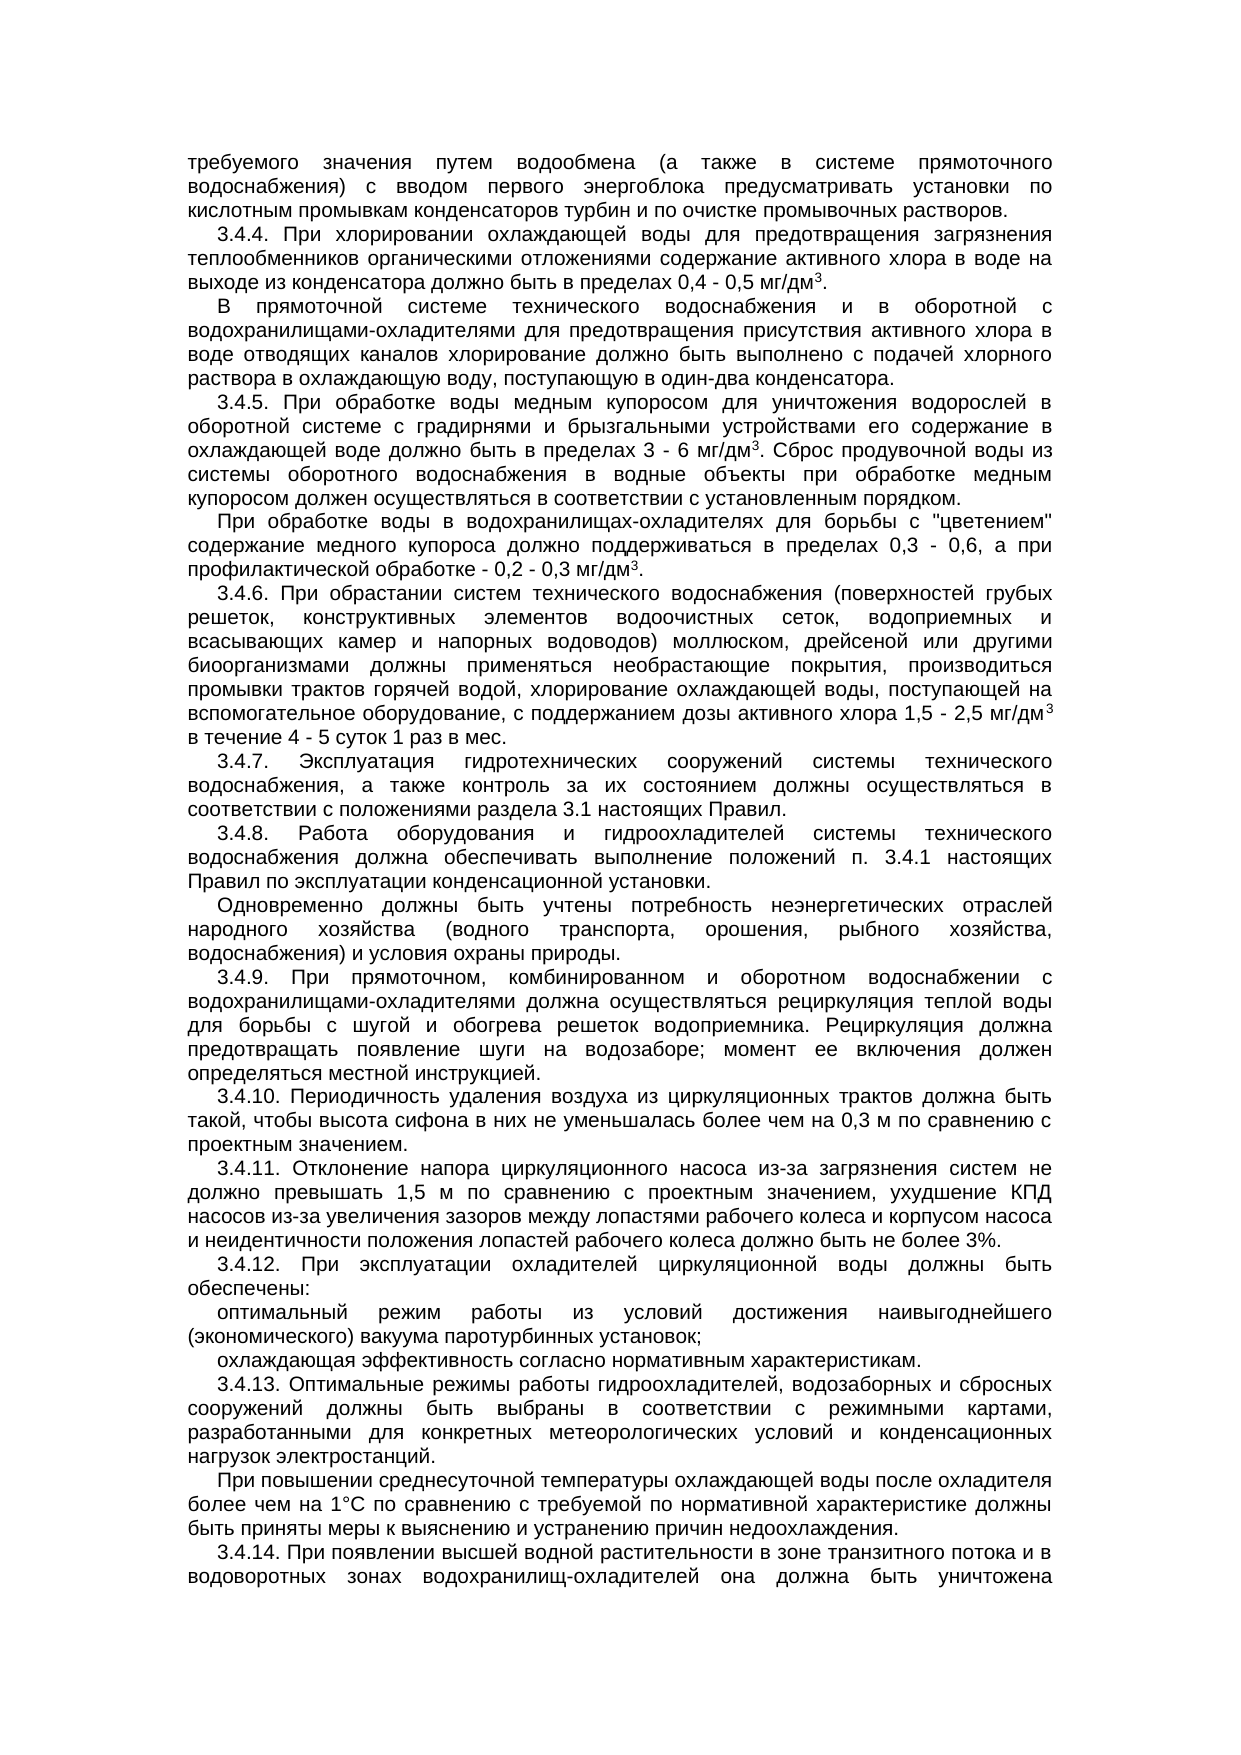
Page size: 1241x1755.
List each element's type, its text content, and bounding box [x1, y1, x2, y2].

text Одновременно должны быть учтены потребность неэнергетических отраслей народного хозяйства (водного транспорта, орошения, рыбного хозяйства, водоснабжения) и условия охраны природы. [187, 893, 1053, 964]
text В прямоточной системе технического водоснабжения и в оборотной с водохранилищами-охладителями для предотвращения присутствия активного хлора в воде отводящих каналов хлорирование должно быть выполнено с подачей хлорного раствора в охлаждающую воду, поступающую в один-два конденсатора. [187, 294, 1053, 389]
text 3.4.9. При прямоточном, комбинированном и оборотном водоснабжении с водохранилищами-охладителями должна осуществляться рециркуляция теплой воды для борьбы с шугой и обогрева решеток водоприемника. Рециркуляция должна предотвращать появление шуги на водозаборе; момент ее включения должен определяться местной инструкцией. [187, 964, 1053, 1084]
text 3.4.12. При эксплуатации охладителей циркуляционной воды должны быть обеспечены: [187, 1252, 1053, 1300]
text 3.4.8. Работа оборудования и гидроохладителей системы технического водоснабжения должна обеспечивать выполнение положений п. 3.4.1 настоящих Правил по эксплуатации конденсационной установки. [187, 821, 1053, 893]
text 3.4.4. При хлорировании охлаждающей воды для предотвращения загрязнения теплообменников органическими отложениями содержание активного хлора в воде на выходе из конденсатора должно быть в пределах 0,4 - 0,5 мг/дм3. [187, 222, 1053, 294]
text оптимальный режим работы из условий достижения наивыгоднейшего (экономического) вакуума паротурбинных установок; [187, 1300, 1053, 1348]
text 3.4.5. При обработке воды медным купоросом для уничтожения водорослей в оборотной системе с градирнями и брызгальными устройствами его содержание в охлаждающей воде должно быть в пределах 3 - 6 мг/дм3. Сброс продувочной воды из системы оборотного водоснабжения в водные объекты при обработке медным купоросом должен осуществляться в соответствии с установленным порядком. [187, 389, 1053, 509]
text требуемого значения путем водообмена (а также в системе прямоточного водоснабжения) с вводом первого энергоблока предусматривать установки по кислотным промывкам конденсаторов турбин и по очистке промывочных растворов. [187, 150, 1053, 222]
text 3.4.7. Эксплуатация гидротехнических сооружений системы технического водоснабжения, а также контроль за их состоянием должны осуществляться в соответствии с положениями раздела 3.1 настоящих Правил. [187, 749, 1053, 821]
text охлаждающая эффективность согласно нормативным характеристикам. [187, 1348, 1053, 1372]
text 3.4.14. При появлении высшей водной растительности в зоне транзитного потока и в водоворотных зонах водохранилищ-охладителей она должна быть уничтожена [187, 1539, 1053, 1587]
text При обработке воды в водохранилищах-охладителях для борьбы с "цветением" содержание медного купороса должно поддерживаться в пределах 0,3 - 0,6, а при профилактической обработке - 0,2 - 0,3 мг/дм3. [187, 509, 1053, 581]
text 3.4.10. Периодичность удаления воздуха из циркуляционных трактов должна быть такой, чтобы высота сифона в них не уменьшалась более чем на 0,3 м по сравнению с проектным значением. [187, 1084, 1053, 1156]
text 3.4.11. Отклонение напора циркуляционного насоса из-за загрязнения систем не должно превышать 1,5 м по сравнению с проектным значением, ухудшение КПД насосов из-за увеличения зазоров между лопастями рабочего колеса и корпусом насоса и неидентичности положения лопастей рабочего колеса должно быть не более 3%. [187, 1156, 1053, 1252]
text 3.4.6. При обрастании систем технического водоснабжения (поверхностей грубых решеток, конструктивных элементов водоочистных сеток, водоприемных и всасывающих камер и напорных водоводов) моллюском, дрейсеной или другими биоорганизмами должны применяться необрастающие покрытия, производиться промывки трактов горячей водой, хлорирование охлаждающей воды, поступающей на вспомогательное оборудование, с поддержанием дозы активного хлора 1,5 - 2,5 мг/дм3 в течение 4 - 5 суток 1 раз в мес. [187, 581, 1053, 749]
text При повышении среднесуточной температуры охлаждающей воды после охладителя более чем на 1°С по сравнению с требуемой по нормативной характеристике должны быть приняты меры к выяснению и устранению причин недоохлаждения. [187, 1468, 1053, 1539]
text 3.4.13. Оптимальные режимы работы гидроохладителей, водозаборных и сбросных сооружений должны быть выбраны в соответствии с режимными картами, разработанными для конкретных метеорологических условий и конденсационных нагрузок электростанций. [187, 1372, 1053, 1468]
